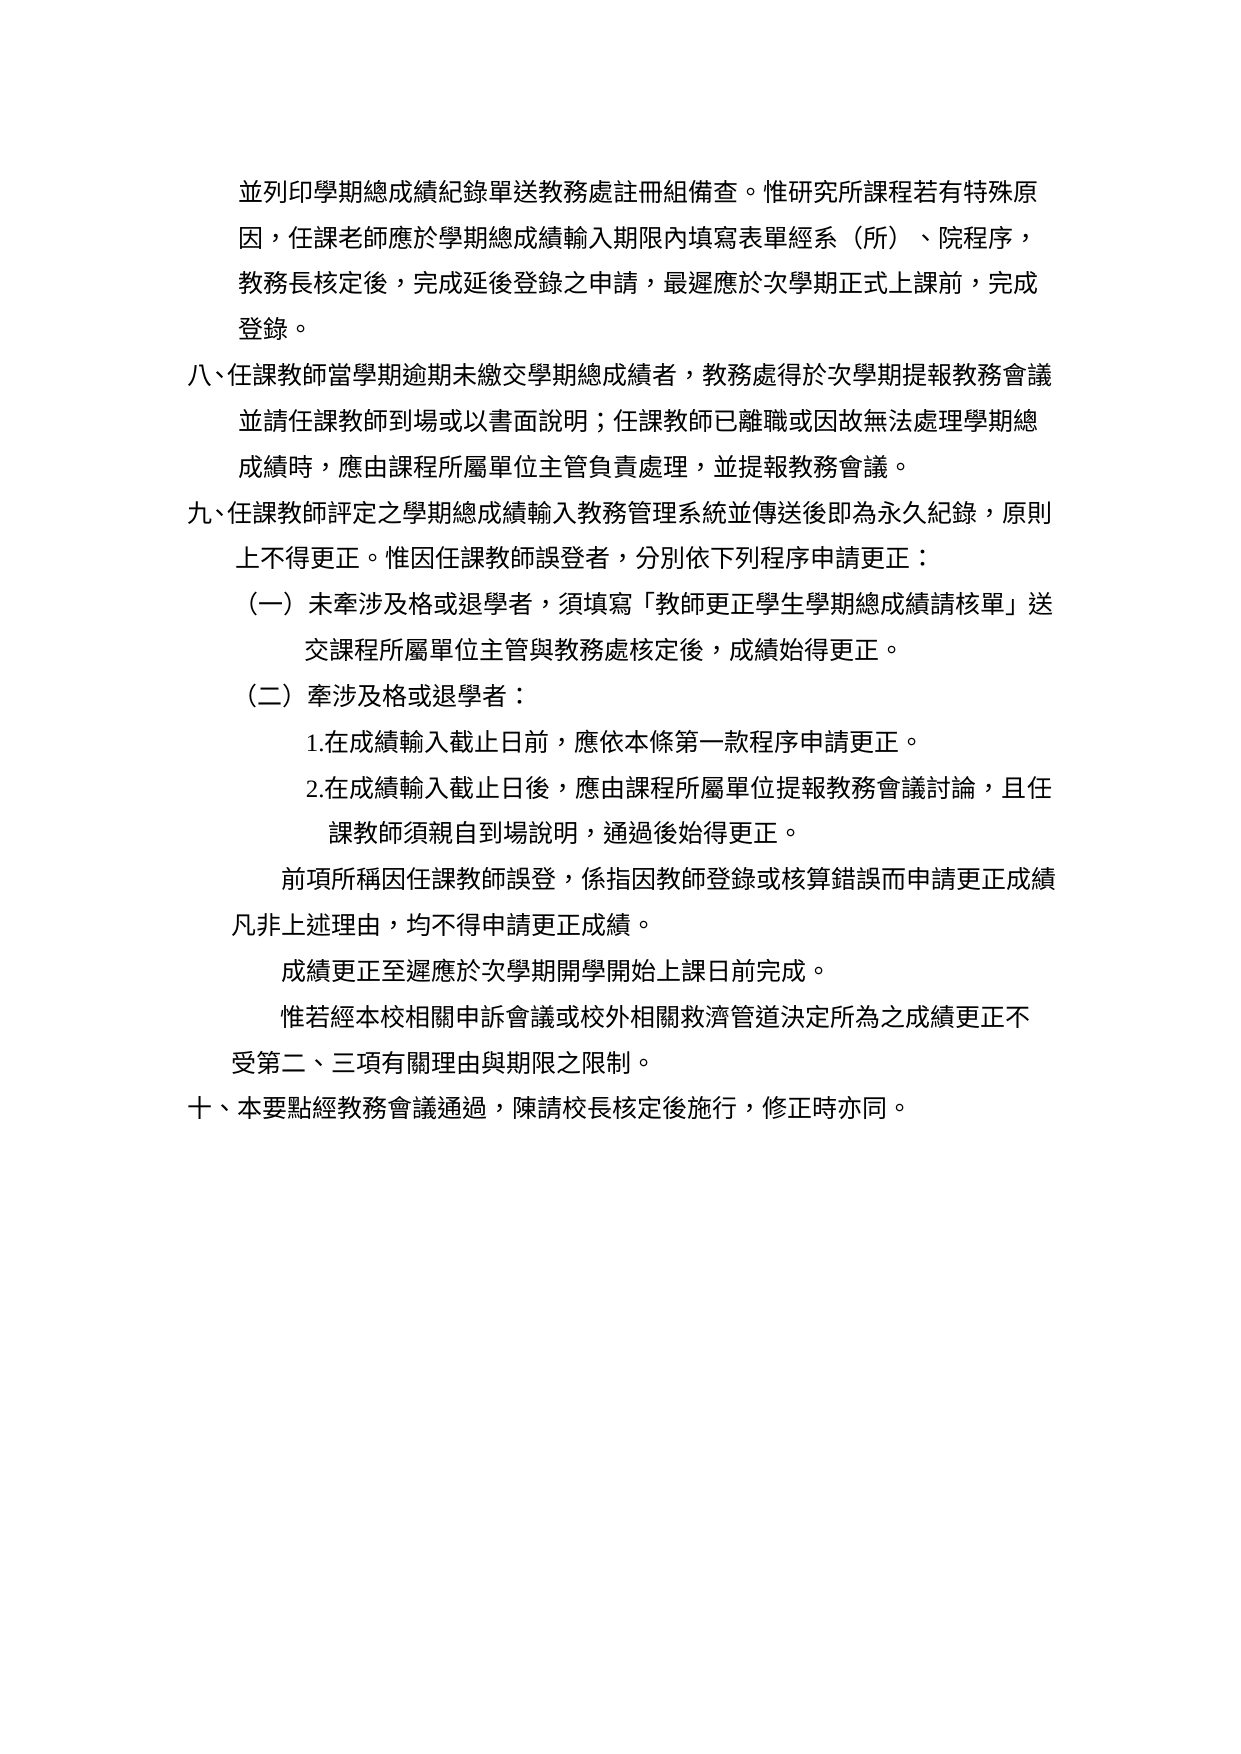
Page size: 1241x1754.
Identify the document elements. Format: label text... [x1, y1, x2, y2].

text 九、任課教師評定之學期總成績輸入教務管理系統並傳送後即為永久紀錄，原則上不得更正。惟因任課教師誤登者，分別依下列程序申請更正： [188, 485, 1053, 577]
text 2.在成績輸入截止日後，應由課程所屬單位提報教務會議討論，且任課教師須親自到場說明，通過後始得更正。 [306, 760, 1053, 852]
text （一）未牽涉及格或退學者，須填寫「教師更正學生學期總成績請核單」送交課程所屬單位主管與教務處核定後，成績始得更正。 [233, 577, 1053, 669]
text 惟若經本校相關申訴會議或校外相關救濟管道決定所為之成績更正不受第二、三項有關理由與期限之限制。 [231, 989, 1053, 1081]
text 十、本要點經教務會議通過，陳請校長核定後施行，修正時亦同。 [187, 1081, 1053, 1127]
text （二）牽涉及格或退學者： [192, 669, 1053, 714]
text 1.在成績輸入截止日前，應依本條第一款程序申請更正。 [306, 714, 1053, 760]
text 前項所稱因任課教師誤登，係指因教師登錄或核算錯誤而申請更正成績。凡非上述理由，均不得申請更正成績。 [231, 852, 1053, 944]
text 八、任課教師當學期逾期未繳交學期總成績者，教務處得於次學期提報教務會議，並請任課教師到場或以書面說明；任課教師已離職或因故無法處理學期總成績時，應由課程所屬單位主管負責處理，並提報教務會議。 [187, 348, 1053, 485]
text 並列印學期總成績紀錄單送教務處註冊組備查。惟研究所課程若有特殊原因，任課老師應於學期總成績輸入期限內填寫表單經系（所）、院程序，教務長核定後，完成延後登錄之申請，最遲應於次學期正式上課前，完成登錄。 [187, 164, 1053, 348]
text 成績更正至遲應於次學期開學開始上課日前完成。 [234, 944, 1053, 989]
